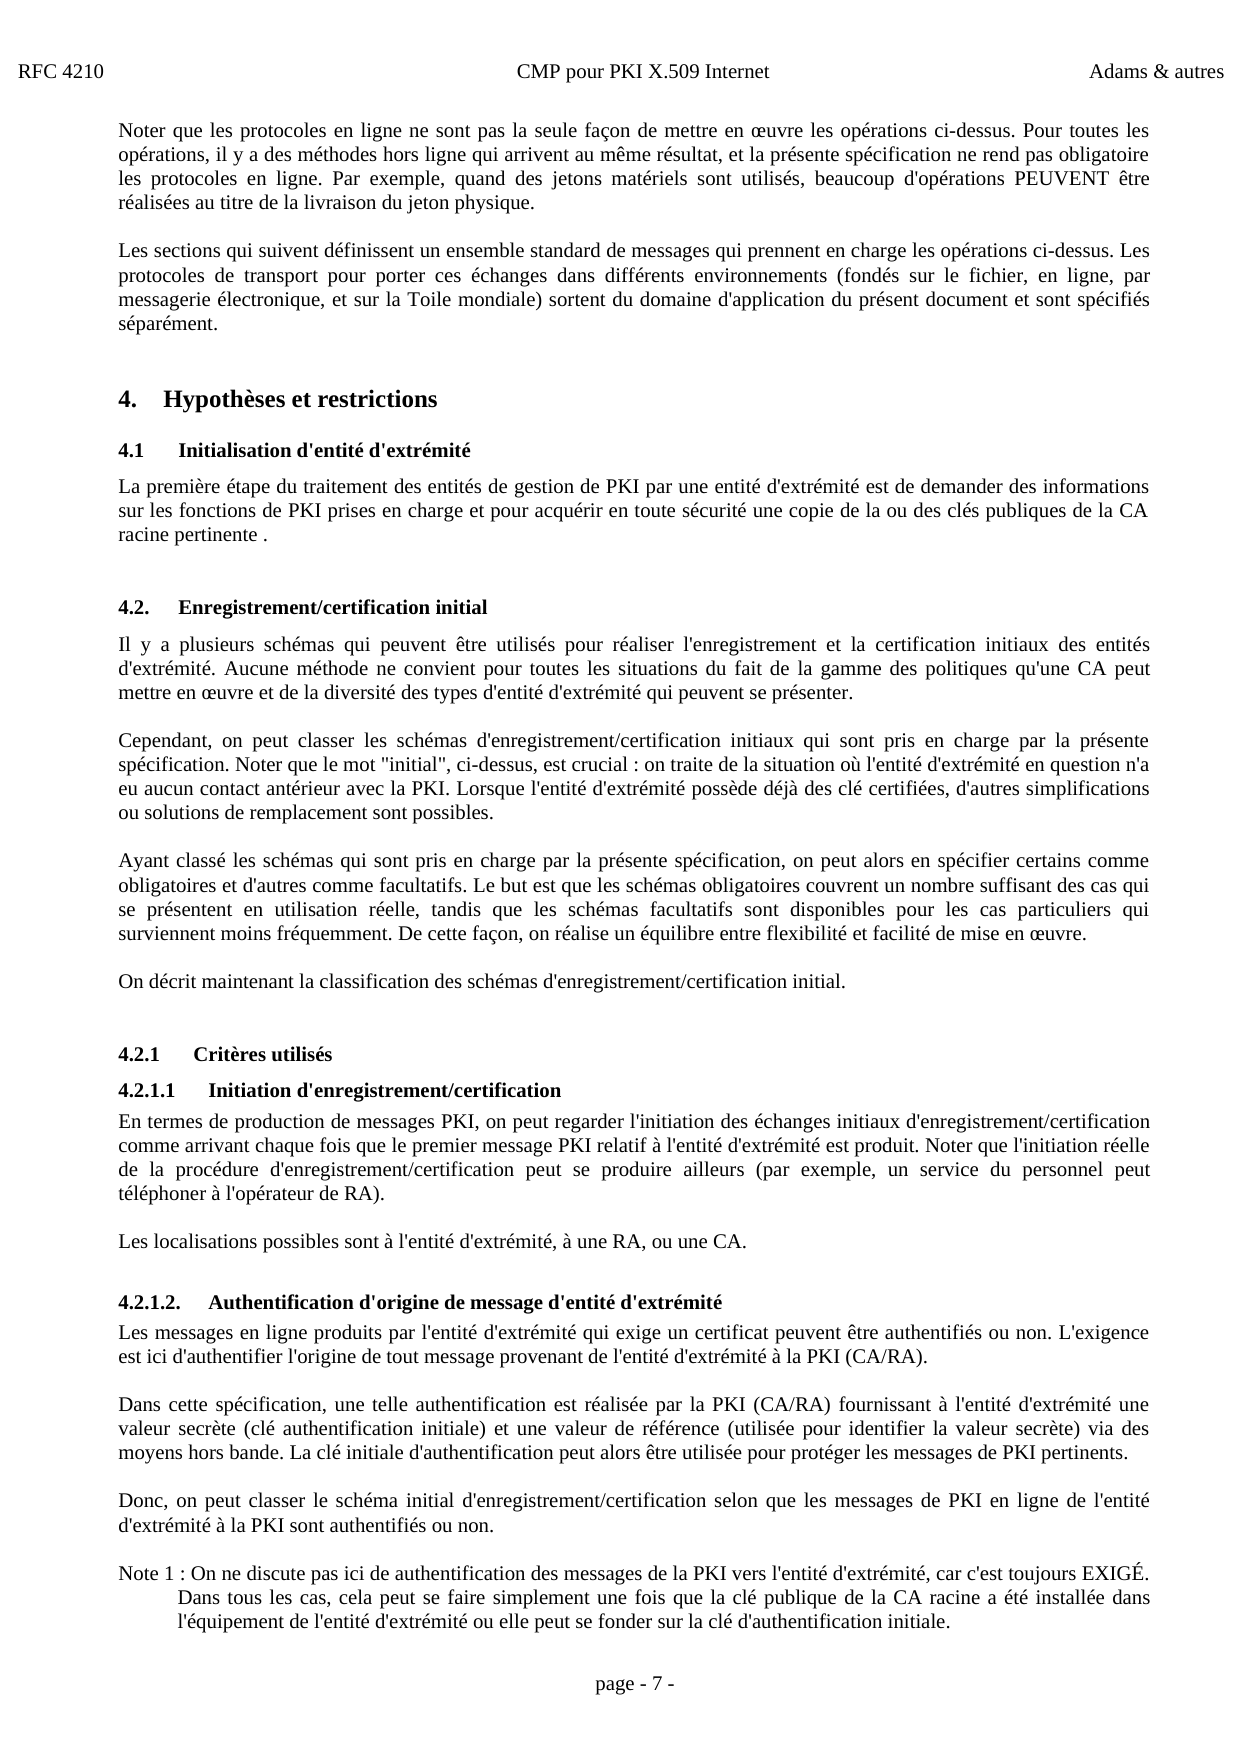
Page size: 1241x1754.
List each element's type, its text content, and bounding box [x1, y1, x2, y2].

subtitle 4.2.1.2. Authentification d'origine de message d'entité d'extrémité [118, 1290, 1152, 1314]
text Noter que les protocoles en ligne ne sont pas la seule façon de mettre en œuvre les opérations ci-dessus. Pour toutes les opérations, il y a des méthodes hors ligne qui arrivent au même résultat, et la présente spécification ne rend pas obligatoire les protocoles en ligne. Par exemple, quand des jetons matériels sont utilisés, beaucoup d'opérations PEUVENT être réalisées au titre de la livraison du jeton physique. [118, 118, 1152, 214]
text Les localisations possibles sont à l'entité d'extrémité, à une RA, ou une CA. [118, 1229, 1152, 1253]
text En termes de production de messages PKI, on peut regarder l'initiation des échanges initiaux d'enregistrement/certification comme arrivant chaque fois que le premier message PKI relatif à l'entité d'extrémité est produit. Noter que l'initiation réelle de la procédure d'enregistrement/certification peut se produire ailleurs (par exemple, un service du personnel peut téléphoner à l'opérateur de RA). [118, 1109, 1152, 1205]
text Donc, on peut classer le schéma initial d'enregistrement/certification selon que les messages de PKI en ligne de l'entité d'extrémité à la PKI sont authentifiés ou non. [118, 1488, 1152, 1537]
subtitle 4.2.1.1 Initiation d'enregistrement/certification [118, 1078, 1152, 1102]
text La première étape du traitement des entités de gestion de PKI par une entité d'extrémité est de demander des informations sur les fonctions de PKI prises en charge et pour acquérir en toute sécurité une copie de la ou des clés publiques de la CA racine pertinente . [118, 474, 1152, 546]
subtitle 4.2. Enregistrement/certification initial [118, 595, 1152, 619]
text Dans cette spécification, une telle authentification est réalisée par la PKI (CA/RA) fournissant à l'entité d'extrémité une valeur secrète (clé authentification initiale) et une valeur de référence (utilisée pour identifier la valeur secrète) via des moyens hors bande. La clé initiale d'authentification peut alors être utilisée pour protéger les messages de PKI pertinents. [118, 1392, 1152, 1464]
text Ayant classé les schémas qui sont pris en charge par la présente spécification, on peut alors en spécifier certains comme obligatoires et d'autres comme facultatifs. Le but est que les schémas obligatoires couvrent un nombre suffisant des cas qui se présentent en utilisation réelle, tandis que les schémas facultatifs sont disponibles pour les cas particuliers qui surviennent moins fréquemment. De cette façon, on réalise un équilibre entre flexibilité et facilité de mise en œuvre. [118, 848, 1152, 945]
text Il y a plusieurs schémas qui peuvent être utilisés pour réaliser l'enregistrement et la certification initiaux des entités d'extrémité. Aucune méthode ne convient pour toutes les situations du fait de la gamme des politiques qu'une CA peut mettre en œuvre et de la diversité des types d'entité d'extrémité qui peuvent se présenter. [118, 632, 1152, 704]
text Les sections qui suivent définissent un ensemble standard de messages qui prennent en charge les opérations ci-dessus. Les protocoles de transport pour porter ces échanges dans différents environnements (fondés sur le fichier, en ligne, par messagerie électronique, et sur la Toile mondiale) sortent du domaine d'application du présent document et sont spécifiés séparément. [118, 238, 1152, 335]
subtitle 4.1 Initialisation d'entité d'extrémité [118, 437, 1152, 462]
text Cependant, on peut classer les schémas d'enregistrement/certification initiaux qui sont pris en charge par la présente spécification. Noter que le mot "initial", ci-dessus, est crucial : on traite de la situation où l'entité d'extrémité en question n'a eu aucun contact antérieur avec la PKI. Lorsque l'entité d'extrémité possède déjà des clé certifiées, d'autres simplifications ou solutions de remplacement sont possibles. [118, 728, 1152, 824]
text Note 1 : On ne discute pas ici de authentification des messages de la PKI vers l'entité d'extrémité, car c'est toujours EXIGÉ. Dans tous les cas, cela peut se faire simplement une fois que la clé publique de la CA racine a été installée dans l'équipement de l'entité d'extrémité ou elle peut se fonder sur la clé d'authentification initiale. [118, 1561, 1152, 1633]
subtitle 4.2.1 Critères utilisés [118, 1042, 1152, 1066]
text On décrit maintenant la classification des schémas d'enregistrement/certification initial. [118, 969, 1152, 993]
subtitle 4. Hypothèses et restrictions [118, 384, 1152, 412]
text Les messages en ligne produits par l'entité d'extrémité qui exige un certificat peuvent être authentifiés ou non. L'exigence est ici d'authentifier l'origine de tout message provenant de l'entité d'extrémité à la PKI (CA/RA). [118, 1320, 1152, 1368]
